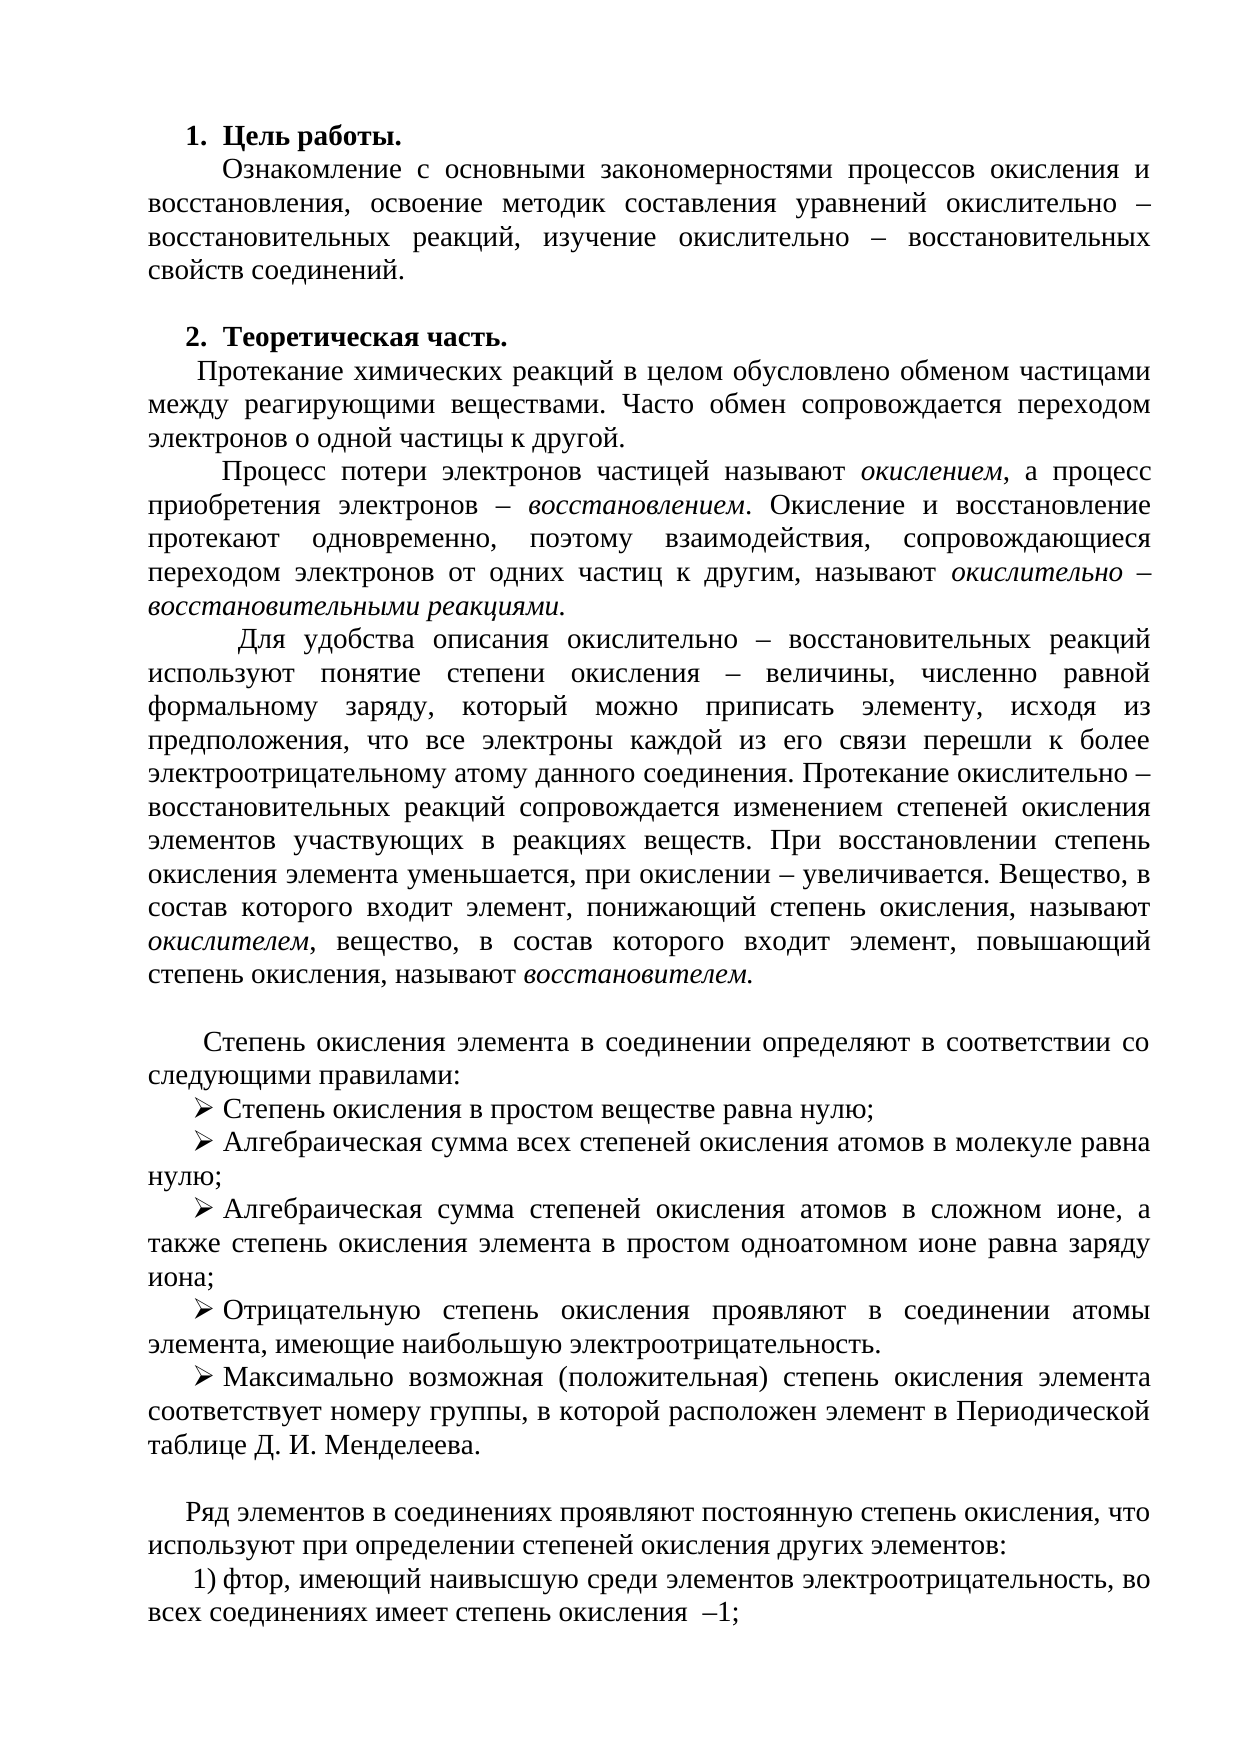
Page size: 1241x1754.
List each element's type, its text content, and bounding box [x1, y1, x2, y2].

text Степень окисления элемента в соединении определяют в соответствии со следующими правилами: [148, 1024, 1152, 1091]
text Ряд элементов в соединениях проявляют постоянную степень окисления, что используют при определении степеней окисления других элементов: [148, 1494, 1152, 1561]
list Максимально возможная (положительная) степень окисления элемента соответствует номеру группы, в которой расположен элемент в Периодической таблице Д. И. Менделеева. [148, 1359, 1152, 1460]
list Алгебраическая сумма всех степеней окисления атомов в молекуле равна нулю; [148, 1124, 1152, 1192]
list Цель работы. [185, 118, 1152, 152]
list фтор, имеющий наивысшую среди элементов электроотрицательность, во всех соединениях имеет степень окисления –1; [148, 1561, 1152, 1628]
text Протекание химических реакций в целом обусловлено обменом частицами между реагирующими веществами. Часто обмен сопровождается переходом электронов о одной частицы к другой. [148, 353, 1152, 453]
list Теоретическая часть. [185, 319, 1152, 353]
text Ознакомление с основными закономерностями процессов окисления и восстановления, освоение методик составления уравнений окислительно – восстановительных реакций, изучение окислительно – восстановительных свойств соединений. [148, 152, 1152, 286]
list Степень окисления в простом веществе равна нулю; [148, 1091, 1152, 1124]
list Отрицательную степень окисления проявляют в соединении атомы элемента, имеющие наибольшую электроотрицательность. [148, 1292, 1152, 1359]
list Алгебраическая сумма степеней окисления атомов в сложном ионе, а также степень окисления элемента в простом одноатомном ионе равна заряду иона; [148, 1192, 1152, 1292]
text Для удобства описания окислительно – восстановительных реакций используют понятие степени окисления – величины, численно равной формальному заряду, который можно приписать элементу, исходя из предположения, что все электроны каждой из его связи перешли к более электроотрицательному атому данного соединения. Протекание окислительно – восстановительных реакций сопровождается изменением степеней окисления элементов участвующих в реакциях веществ. При восстановлении степень окисления элемента уменьшается, при окислении – увеличивается. Вещество, в состав которого входит элемент, понижающий степень окисления, называют окислителем, вещество, в состав которого входит элемент, повышающий степень окисления, называют восстановителем. [148, 621, 1152, 990]
text Процесс потери электронов частицей называют окислением, а процесс приобретения электронов – восстановлением. Окисление и восстановление протекают одновременно, поэтому взаимодействия, сопровождающиеся переходом электронов от одних частиц к другим, называют окислительно – восстановительными реакциями. [148, 453, 1152, 621]
